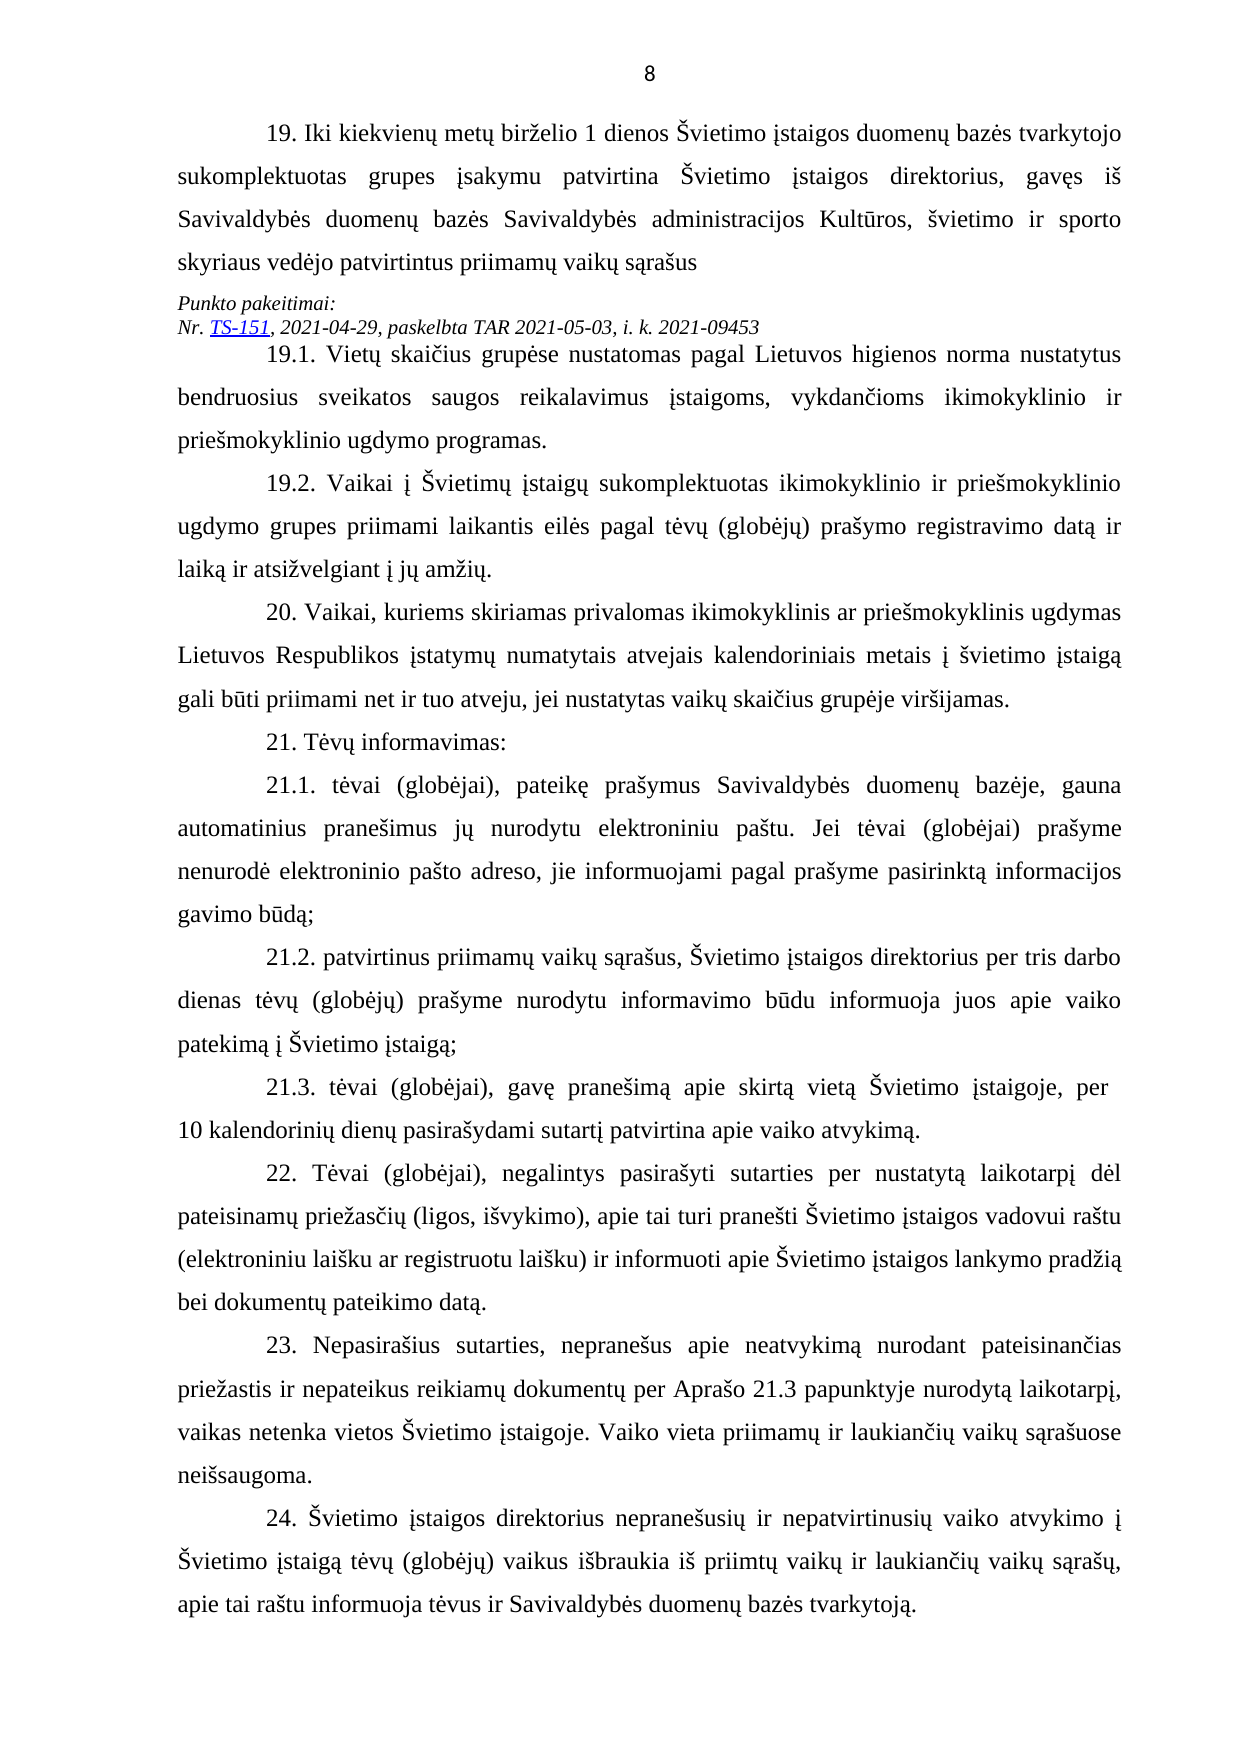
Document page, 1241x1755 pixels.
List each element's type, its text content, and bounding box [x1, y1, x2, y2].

text 20. Vaikai, kuriems skiriamas privalomas ikimokyklinis ar priešmokyklinis ugdymas Lietuvos Respublikos įstatymų numatytais atvejais kalendoriniais metais į švietimo įstaigą gali būti priimami net ir tuo atveju, jei nustatytas vaikų skaičius grupėje viršijamas. [177, 597, 1122, 712]
text 19.2. Vaikai į Švietimų įstaigų sukomplektuotas ikimokyklinio ir priešmokyklinio ugdymo grupes priimami laikantis eilės pagal tėvų (globėjų) prašymo registravimo datą ir laiką ir atsižvelgiant į jų amžių. [177, 468, 1122, 583]
text Nr. TS-151, 2021-04-29, paskelbta TAR 2021-05-03, i. k. 2021-09453 [177, 315, 1122, 339]
text 19. Iki kiekvienų metų birželio 1 dienos Švietimo įstaigos duomenų bazės tvarkytojo sukomplektuotas grupes įsakymu patvirtina Švietimo įstaigos direktorius, gavęs iš Savivaldybės duomenų bazės Savivaldybės administracijos Kultūros, švietimo ir sporto skyriaus vedėjo patvirtintus priimamų vaikų sąrašus [177, 118, 1122, 276]
text 22. Tėvai (globėjai), negalintys pasirašyti sutarties per nustatytą laikotarpį dėl pateisinamų priežasčių (ligos, išvykimo), apie tai turi pranešti Švietimo įstaigos vadovui raštu (elektroniniu laišku ar registruotu laišku) ir informuoti apie Švietimo įstaigos lankymo pradžią bei dokumentų pateikimo datą. [177, 1158, 1122, 1316]
text 19.1. Vietų skaičius grupėse nustatomas pagal Lietuvos higienos norma nustatytus bendruosius sveikatos saugos reikalavimus įstaigoms, vykdančioms ikimokyklinio ir priešmokyklinio ugdymo programas. [177, 339, 1122, 454]
text 21. Tėvų informavimas: [177, 727, 1122, 756]
text 21.1. tėvai (globėjai), pateikę prašymus Savivaldybės duomenų bazėje, gauna automatinius pranešimus jų nurodytu elektroniniu paštu. Jei tėvai (globėjai) prašyme nenurodė elektroninio pašto adreso, jie informuojami pagal prašyme pasirinktą informacijos gavimo būdą; [177, 770, 1122, 928]
text 23. Nepasirašius sutarties, nepranešus apie neatvykimą nurodant pateisinančias priežastis ir nepateikus reikiamų dokumentų per Aprašo 21.3 papunktyje nurodytą laikotarpį, vaikas netenka vietos Švietimo įstaigoje. Vaiko vieta priimamų ir laukiančių vaikų sąrašuose neišsaugoma. [177, 1331, 1122, 1489]
text Punkto pakeitimai: [177, 291, 1122, 315]
text 21.2. patvirtinus priimamų vaikų sąrašus, Švietimo įstaigos direktorius per tris darbo dienas tėvų (globėjų) prašyme nurodytu informavimo būdu informuoja juos apie vaiko patekimą į Švietimo įstaigą; [177, 942, 1122, 1057]
text 24. Švietimo įstaigos direktorius nepranešusių ir nepatvirtinusių vaiko atvykimo į Švietimo įstaigą tėvų (globėjų) vaikus išbraukia iš priimtų vaikų ir laukiančių vaikų sąrašų, apie tai raštu informuoja tėvus ir Savivaldybės duomenų bazės tvarkytoją. [177, 1503, 1122, 1618]
text 21.3. tėvai (globėjai), gavę pranešimą apie skirtą vietą Švietimo įstaigoje, per 10 kalendorinių dienų pasirašydami sutartį patvirtina apie vaiko atvykimą. [177, 1072, 1122, 1144]
